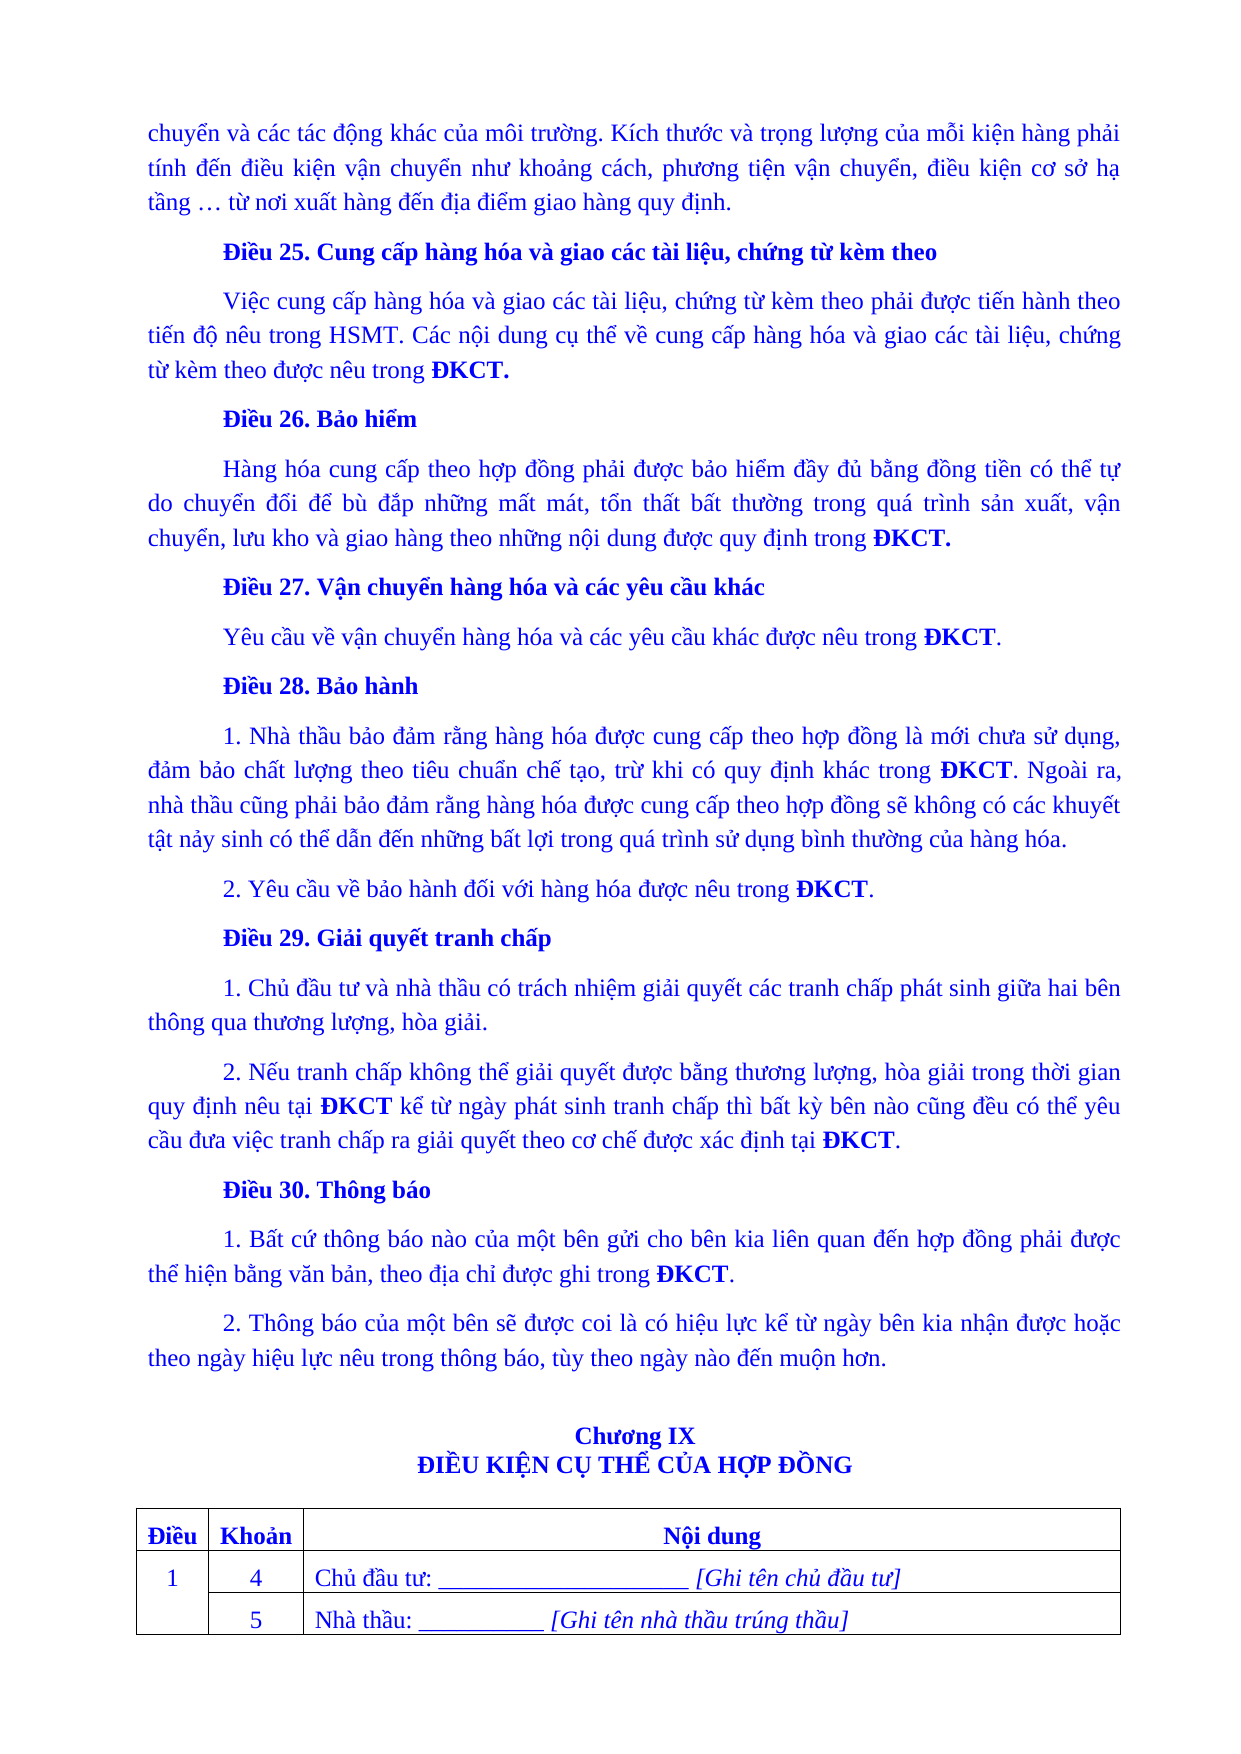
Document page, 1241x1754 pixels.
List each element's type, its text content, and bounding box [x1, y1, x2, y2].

text ĐIỀU KIỆN CỤ THỂ CỦA HỢP ĐỒNG [148, 1450, 1122, 1479]
text Hàng hóa cung cấp theo hợp đồng phải được bảo hiểm đầy đủ bằng đồng tiền có thể tự do chuyển đổi để bù đắp những mất mát, tổn thất bất thường trong quá trình sản xuất, vận chuyển, lưu kho và giao hàng theo những nội dung được quy định trong ĐKCT. [148, 454, 1122, 552]
table_cell Nhà thầu: __________ [Ghi tên nhà thầu trúng thầu] [304, 1593, 1120, 1634]
text Chương IX [148, 1421, 1122, 1450]
text Việc cung cấp hàng hóa và giao các tài liệu, chứng từ kèm theo phải được tiến hành theo tiến độ nêu trong HSMT. Các nội dung cụ thể về cung cấp hàng hóa và giao các tài liệu, chứng từ kèm theo được nêu trong ĐKCT. [148, 286, 1122, 384]
text 1. Chủ đầu tư và nhà thầu có trách nhiệm giải quyết các tranh chấp phát sinh giữa hai bên thông qua thương lượng, hòa giải. [148, 973, 1122, 1036]
text Điều 27. Vận chuyển hàng hóa và các yêu cầu khác [148, 572, 1122, 601]
text Điều 30. Thông báo [148, 1175, 1122, 1204]
text Điều 25. Cung cấp hàng hóa và giao các tài liệu, chứng từ kèm theo [148, 237, 1122, 265]
table_header Điều [137, 1509, 208, 1550]
text Điều 28. Bảo hành [148, 671, 1122, 700]
text Điều 26. Bảo hiểm [148, 404, 1122, 433]
table_cell 4 [209, 1551, 303, 1592]
text Điều 29. Giải quyết tranh chấp [148, 923, 1122, 952]
table_header Nội dung [304, 1509, 1120, 1550]
text Yêu cầu về vận chuyển hàng hóa và các yêu cầu khác được nêu trong ĐKCT. [148, 622, 1122, 651]
table_cell 1 [137, 1551, 208, 1634]
text 2. Nếu tranh chấp không thể giải quyết được bằng thương lượng, hòa giải trong thời gian quy định nêu tại ĐKCT kể từ ngày phát sinh tranh chấp thì bất kỳ bên nào cũng đều có thể yêu cầu đưa việc tranh chấp ra giải quyết theo cơ chế được xác định tại ĐKCT. [148, 1057, 1122, 1154]
text chuyển và các tác động khác của môi trường. Kích thước và trọng lượng của mỗi kiện hàng phải tính đến điều kiện vận chuyển như khoảng cách, phương tiện vận chuyển, điều kiện cơ sở hạ tầng … từ nơi xuất hàng đến địa điểm giao hàng quy định. [148, 118, 1122, 216]
text 2. Yêu cầu về bảo hành đối với hàng hóa được nêu trong ĐKCT. [148, 874, 1122, 902]
table_cell Chủ đầu tư: ____________________ [Ghi tên chủ đầu tư] [304, 1551, 1120, 1592]
text 2. Thông báo của một bên sẽ được coi là có hiệu lực kể từ ngày bên kia nhận được hoặc theo ngày hiệu lực nêu trong thông báo, tùy theo ngày nào đến muộn hơn. [148, 1308, 1122, 1372]
table_header Khoản [209, 1509, 303, 1550]
text 1. Bất cứ thông báo nào của một bên gửi cho bên kia liên quan đến hợp đồng phải được thể hiện bằng văn bản, theo địa chỉ được ghi trong ĐKCT. [148, 1224, 1122, 1288]
text 1. Nhà thầu bảo đảm rằng hàng hóa được cung cấp theo hợp đồng là mới chưa sử dụng, đảm bảo chất lượng theo tiêu chuẩn chế tạo, trừ khi có quy định khác trong ĐKCT. Ngoài ra, nhà thầu cũng phải bảo đảm rằng hàng hóa được cung cấp theo hợp đồng sẽ không có các khuyết tật nảy sinh có thể dẫn đến những bất lợi trong quá trình sử dụng bình thường của hàng hóa. [148, 721, 1122, 853]
table_cell 5 [209, 1593, 303, 1634]
